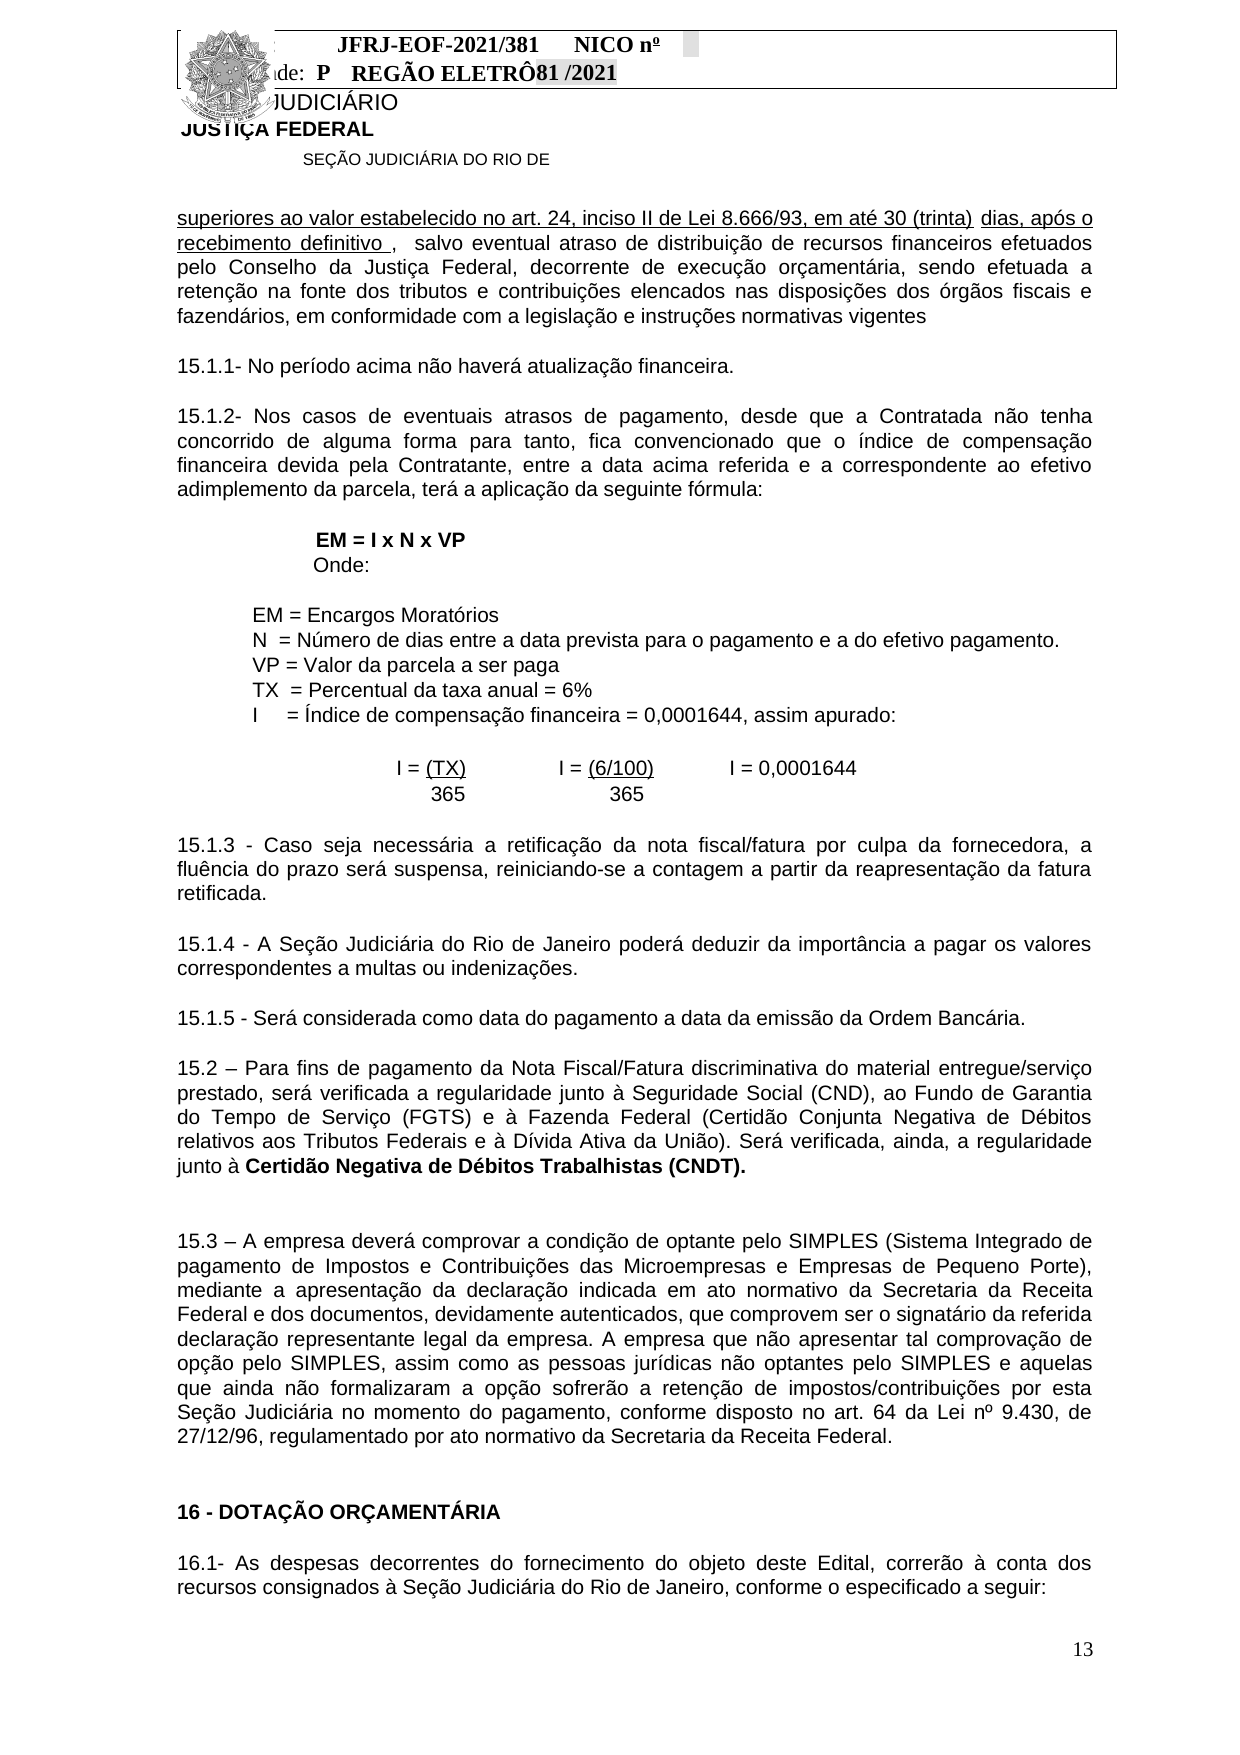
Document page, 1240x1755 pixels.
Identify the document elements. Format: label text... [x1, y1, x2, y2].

text 15.1.3 - Caso seja necessária a retificação da nota fiscal/fatura por culpa da fornecedora, a fluência do prazo será suspensa, reiniciando-se a contagem a partir da reapresentação da fatura retificada. [177, 832, 1093, 905]
text VP = Valor da parcela a ser paga [252, 653, 1093, 677]
text TX = Percentual da taxa anual = 6% [252, 678, 1093, 702]
subtitle 16 - DOTAÇÃO ORÇAMENTÁRIA [177, 1500, 1093, 1524]
text 15.3 – A empresa deverá comprovar a condição de optante pelo SIMPLES (Sistema Integrado de pagamento de Impostos e Contribuições das Microempresas e Empresas de Pequeno Porte), mediante a apresentação da declaração indicada em ato normativo da Secretaria da Receita Federal e dos documentos, devidamente autenticados, que comprovem ser o signatário da referida declaração representante legal da empresa. A empresa que não apresentar tal comprovação de opção pelo SIMPLES, assim como as pessoas jurídicas não optantes pelo SIMPLES e aquelas que ainda não formalizaram a opção sofrerão a retenção de impostos/contribuições por esta Seção Judiciária no momento do pagamento, conforme disposto no art. 64 da Lei nº 9.430, de 27/12/96, regulamentado por ato normativo da Secretaria da Receita Federal. [177, 1229, 1093, 1448]
text EM = Encargos Moratórios [252, 603, 1093, 627]
text 15.2 – Para fins de pagamento da Nota Fiscal/Fatura discriminativa do material entregue/serviço prestado, será verificada a regularidade junto à Seguridade Social (CND), ao Fundo de Garantia do Tempo de Serviço (FGTS) e à Fazenda Federal (Certidão Conjunta Negativa de Débitos relativos aos Tributos Federais e à Dívida Ativa da União). Será verificada, ainda, a regularidade junto à Certidão Negativa de Débitos Trabalhistas (CNDT). [177, 1056, 1093, 1178]
text superiores ao valor estabelecido no art. 24, inciso II de Lei 8.666/93, em até 30 (trinta) dias, após o recebimento definitivo , salvo eventual atraso de distribuição de recursos financeiros efetuados pelo Conselho da Justiça Federal, decorrente de execução orçamentária, sendo efetuada a retenção na fonte dos tributos e contribuições elencados nas disposições dos órgãos fiscais e fazendários, em conformidade com a legislação e instruções normativas vigentes [177, 206, 1093, 328]
text I = Índice de compensação financeira = 0,0001644, assim apurado: [252, 703, 1093, 727]
text I = (TX) I = (6/100) I = 0,0001644 [177, 753, 1093, 781]
text 365 365 [177, 782, 1093, 806]
text 15.1.2- Nos casos de eventuais atrasos de pagamento, desde que a Contratada não tenha concorrido de alguma forma para tanto, fica convencionado que o índice de compensação financeira devida pela Contratante, entre a data acima referida e a correspondente ao efetivo adimplemento da parcela, terá a aplicação da seguinte fórmula: [177, 404, 1093, 501]
text 15.1.4 - A Seção Judiciária do Rio de Janeiro poderá deduzir da importância a pagar os valores correspondentes a multas ou indenizações. [177, 931, 1093, 980]
text N = Número de dias entre a data prevista para o pagamento e a do efetivo pagamento. [252, 628, 1093, 652]
text 16.1- As despesas decorrentes do fornecimento do objeto deste Edital, correrão à conta dos recursos consignados à Seção Judiciária do Rio de Janeiro, conforme o especificado a seguir: [177, 1551, 1093, 1599]
text Onde: [176, 553, 371, 577]
text 15.1.1- No período acima não haverá atualização financeira. [177, 354, 1093, 378]
text 15.1.5 - Será considerada como data do pagamento a data da emissão da Ordem Bancária. [177, 1006, 1093, 1030]
subtitle EM = I x N x VP [177, 527, 1093, 551]
